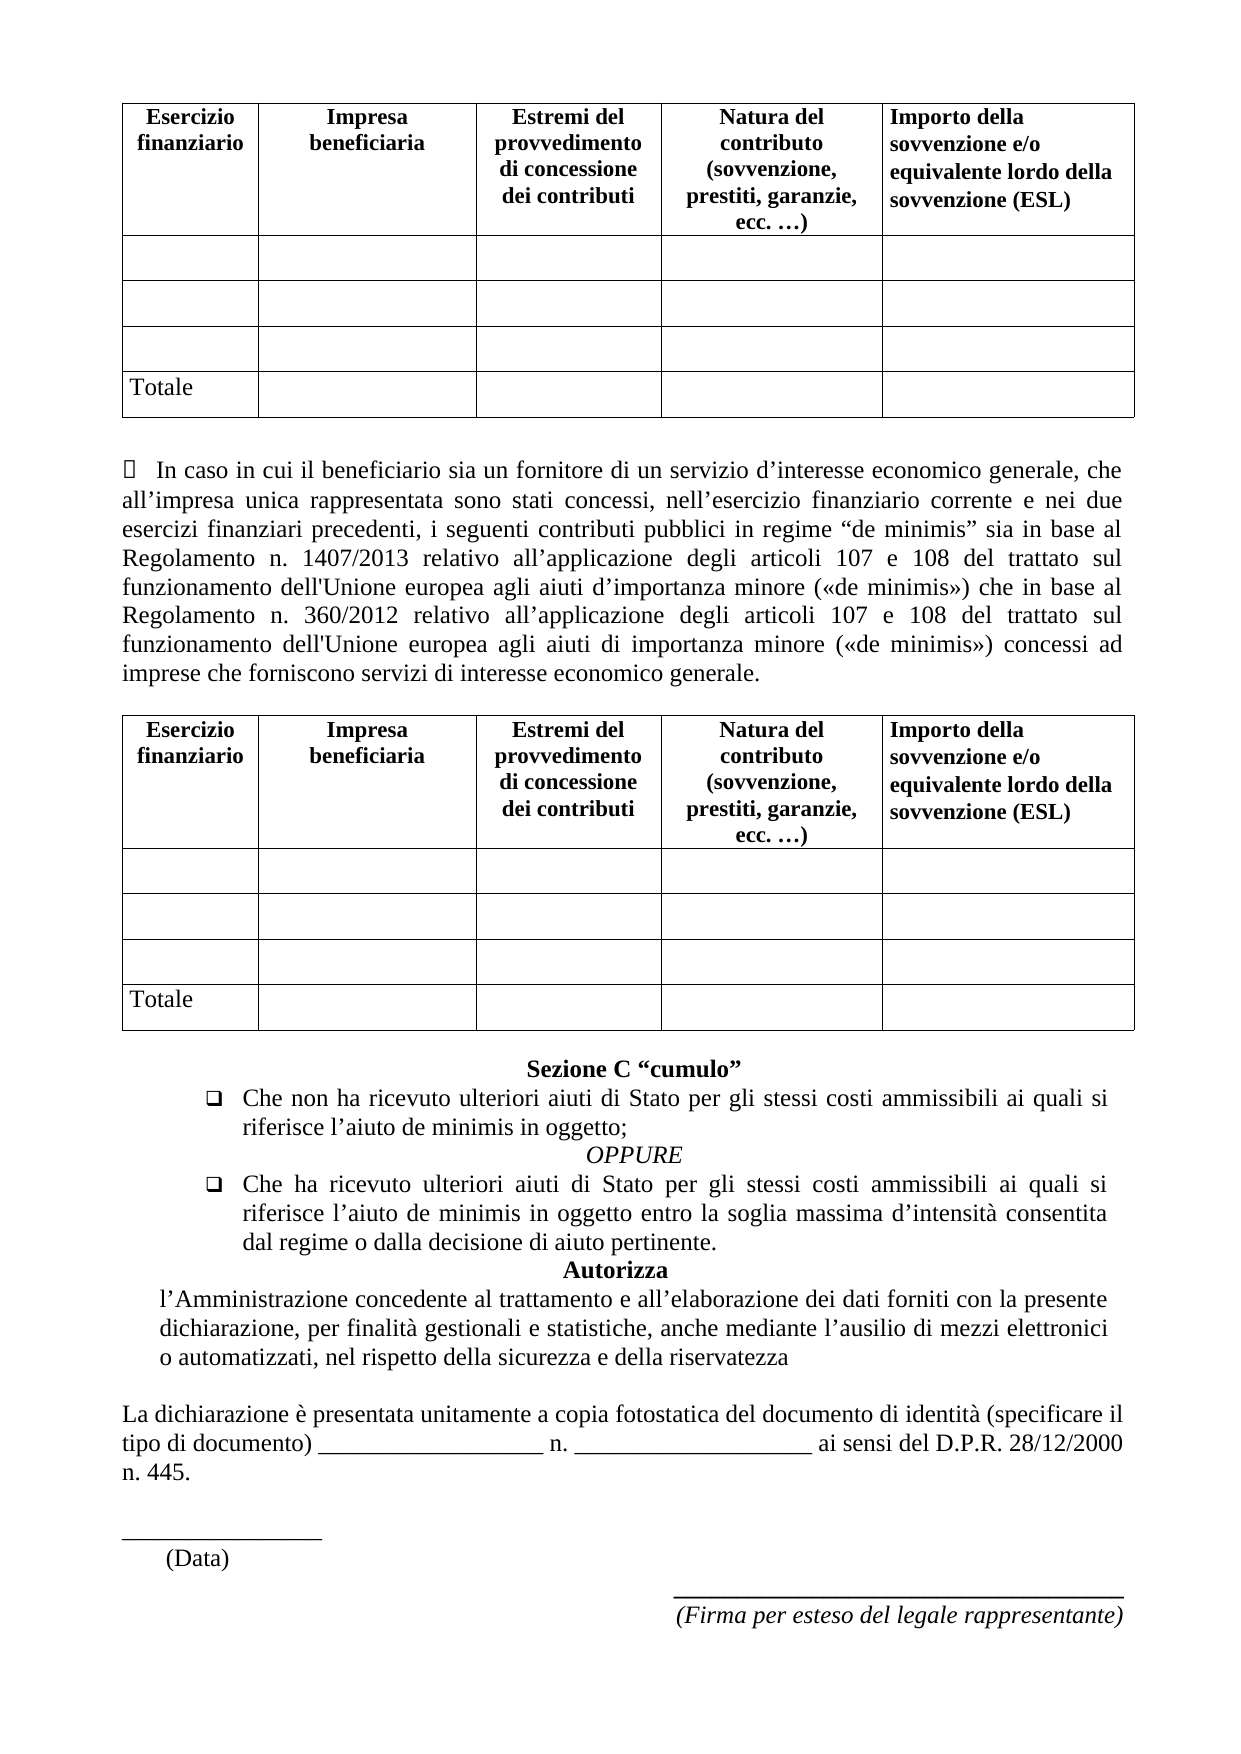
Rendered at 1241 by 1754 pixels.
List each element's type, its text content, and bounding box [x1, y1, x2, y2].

table_cell [662, 985, 882, 1030]
table_cell [259, 849, 476, 893]
table_cell Totale [123, 985, 258, 1030]
table_cell [662, 236, 882, 280]
table_cell [883, 281, 1134, 326]
table_cell [883, 236, 1134, 280]
text (Data) [122, 1543, 1123, 1572]
text ____________________________________ [122, 1572, 1123, 1600]
table_header Esercizio finanziario [123, 716, 258, 847]
text Sezione C “cumulo” [159, 1054, 1109, 1083]
text (Firma per esteso del legale rappresentante) [122, 1600, 1123, 1629]
table_cell [477, 281, 661, 326]
table_cell [477, 236, 661, 280]
text Autorizza [122, 1255, 1109, 1284]
table_cell [259, 327, 476, 371]
table_cell [477, 849, 661, 893]
table_header Importo della sovvenzione e/o equivalente lordo della sovvenzione (ESL) [883, 104, 1134, 234]
table_cell [123, 281, 258, 326]
table_cell [883, 849, 1134, 893]
table_cell [883, 327, 1134, 371]
table_cell [123, 849, 258, 893]
table_cell [477, 985, 661, 1030]
table_cell [259, 372, 476, 417]
table_header Esercizio finanziario [123, 104, 258, 234]
table_header Estremi del provvedimento di concessione dei contributi [477, 716, 661, 847]
table_header Natura del contributo (sovvenzione, prestiti, garanzie, ecc. …) [662, 104, 882, 234]
table_cell [662, 327, 882, 371]
table_cell [477, 940, 661, 984]
text ________________ [122, 1514, 1123, 1543]
table_header Impresa beneficiaria [259, 104, 476, 234]
table_cell [259, 940, 476, 984]
list Che ha ricevuto ulteriori aiuti di Stato per gli stessi costi ammissibili ai quali si riferisce l’aiuto de minimis in oggetto entro la soglia massima d’intensità consentita dal regime o dalla decisione di aiuto pertinente. [205, 1169, 1109, 1255]
table_cell [123, 327, 258, 371]
table_cell [662, 372, 882, 417]
table_cell [259, 894, 476, 939]
table_cell [883, 985, 1134, 1030]
table_cell [883, 894, 1134, 939]
table_cell [662, 849, 882, 893]
table_header Natura del contributo (sovvenzione, prestiti, garanzie, ecc. …) [662, 716, 882, 847]
list In caso in cui il beneficiario sia un fornitore di un servizio d’interesse economico generale, che all’impresa unica rappresentata sono stati concessi, nell’esercizio finanziario corrente e nei due esercizi finanziari precedenti, i seguenti contributi pubblici in regime “de minimis” sia in base al Regolamento n. 1407/2013 relativo all’applicazione degli articoli 107 e 108 del trattato sul funzionamento dell'Unione europea agli aiuti d’importanza minore («de minimis») che in base al Regolamento n. 360/2012 relativo all’applicazione degli articoli 107 e 108 del trattato sul funzionamento dell'Unione europea agli aiuti di importanza minore («de minimis») concessi ad imprese che forniscono servizi di interesse economico generale. [81, 451, 1123, 687]
table_cell [259, 281, 476, 326]
table_cell [477, 327, 661, 371]
table_header Importo della sovvenzione e/o equivalente lordo della sovvenzione (ESL) [883, 716, 1134, 847]
table_cell [123, 236, 258, 280]
table_cell [662, 894, 882, 939]
table_cell [662, 940, 882, 984]
table_cell [259, 985, 476, 1030]
table_cell [883, 940, 1134, 984]
table_cell [477, 894, 661, 939]
table_cell [477, 372, 661, 417]
table_cell Totale [123, 372, 258, 417]
table_cell [883, 372, 1134, 417]
text OPPURE [159, 1140, 1109, 1169]
table_cell [259, 236, 476, 280]
list Che non ha ricevuto ulteriori aiuti di Stato per gli stessi costi ammissibili ai quali si riferisce l’aiuto de minimis in oggetto; [205, 1083, 1109, 1140]
text l’Amministrazione concedente al trattamento e all’elaborazione dei dati forniti con la presente dichiarazione, per finalità gestionali e statistiche, anche mediante l’ausilio di mezzi elettronici o automatizzati, nel rispetto della sicurezza e della riservatezza [159, 1284, 1109, 1370]
table_cell [662, 281, 882, 326]
text La dichiarazione è presentata unitamente a copia fotostatica del documento di identità (specificare il tipo di documento) __________________ n. ___________________ ai sensi del D.P.R. 28/12/2000 n. 445. [122, 1399, 1123, 1485]
table_header Estremi del provvedimento di concessione dei contributi [477, 104, 661, 234]
table_header Impresa beneficiaria [259, 716, 476, 847]
table_cell [123, 894, 258, 939]
table_cell [123, 940, 258, 984]
